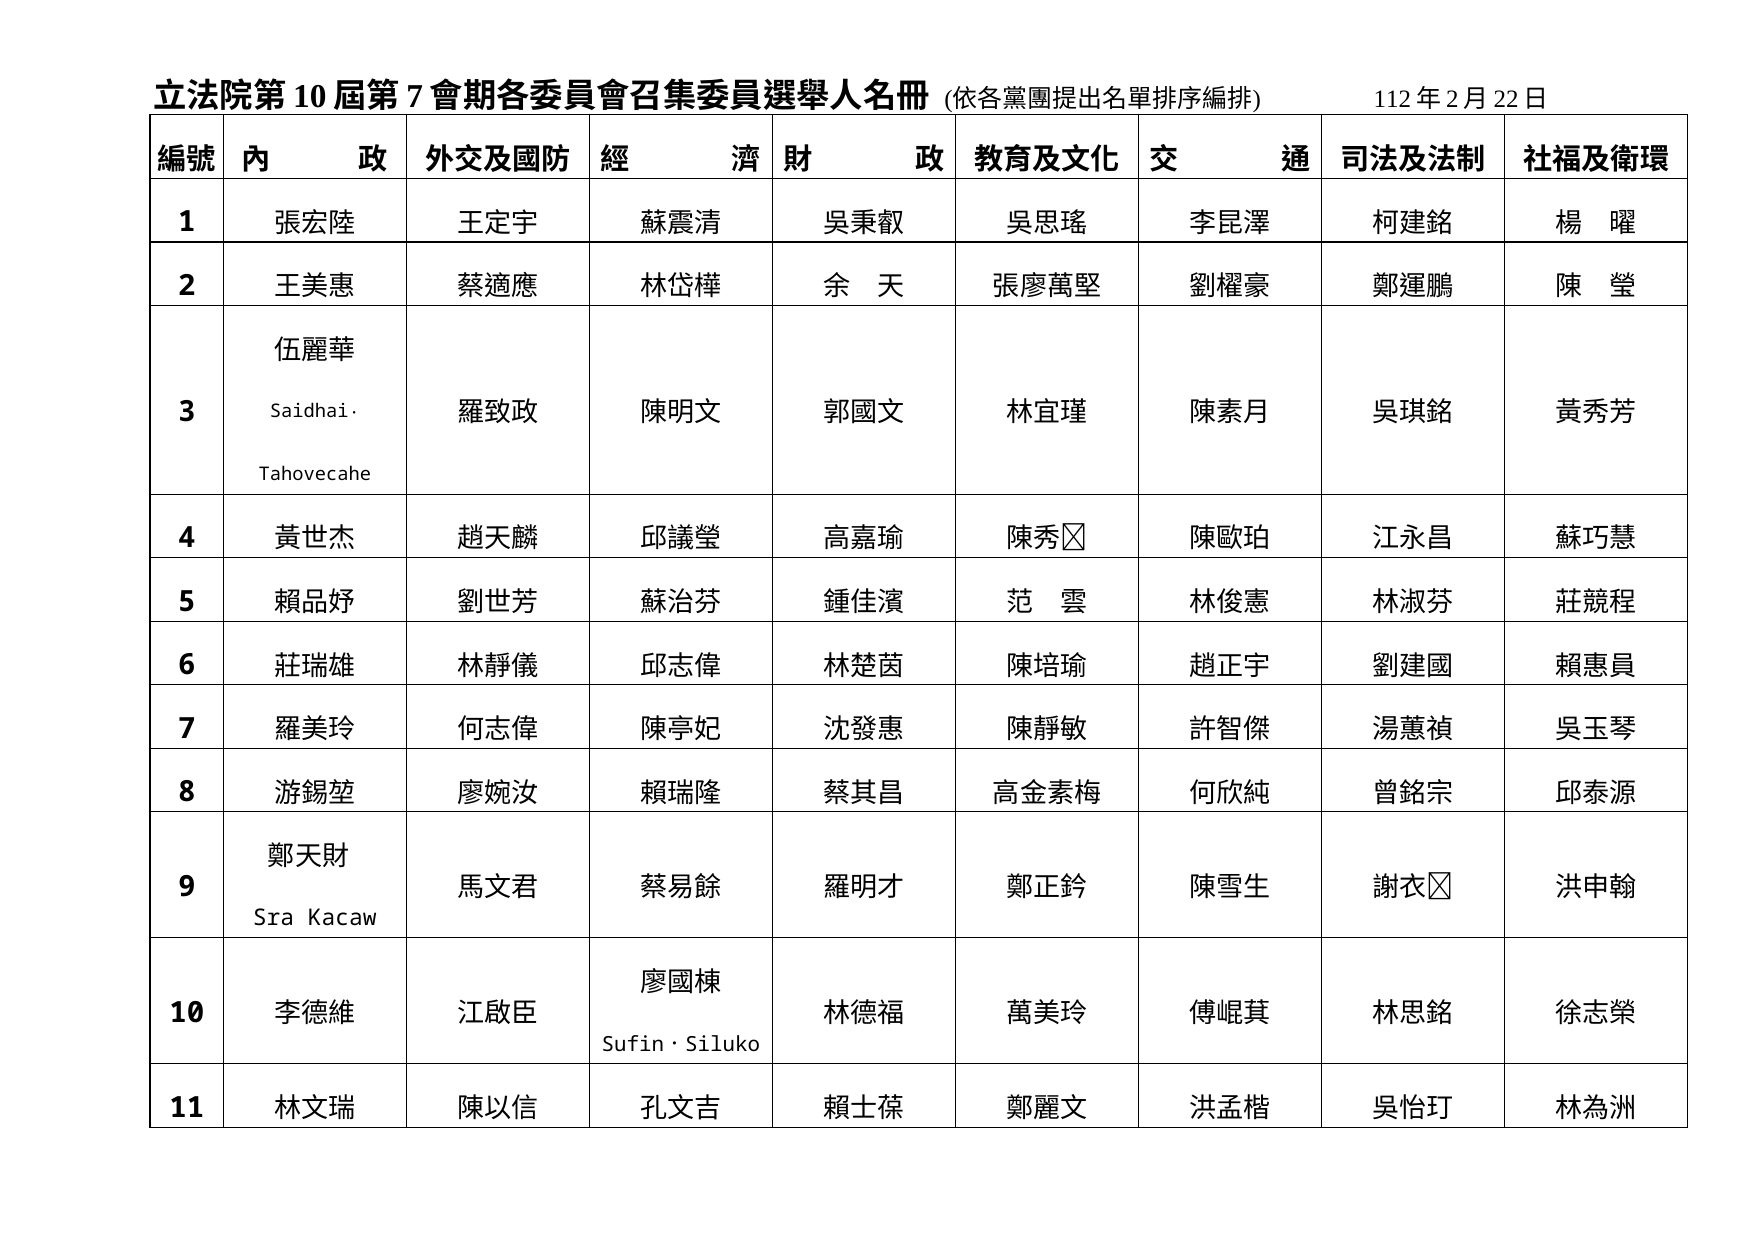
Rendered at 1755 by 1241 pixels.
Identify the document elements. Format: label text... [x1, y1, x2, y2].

table_cell 鄭天財 Sra Kacaw [224, 812, 406, 937]
table_cell 郭國文 [773, 306, 955, 493]
table_cell 高金素梅 [956, 749, 1138, 811]
table_cell 何欣純 [1139, 749, 1321, 811]
table_cell 趙天麟 [407, 495, 589, 557]
table_cell 陳明文 [590, 306, 772, 493]
table_cell 黃世杰 [224, 495, 406, 557]
table_cell 林岱樺 [590, 243, 772, 305]
table_cell 廖婉汝 [407, 749, 589, 811]
table_cell 范 雲 [956, 558, 1138, 621]
table_cell 6 [151, 622, 223, 684]
table_cell 編號 [151, 115, 223, 178]
table_cell 財 政 [773, 115, 955, 178]
table_cell 羅美玲 [224, 685, 406, 748]
table_cell 林為洲 [1505, 1064, 1687, 1127]
table_cell 邱議瑩 [590, 495, 772, 557]
table_cell 鄭運鵬 [1322, 243, 1504, 305]
table_cell 11 [151, 1064, 223, 1127]
table_cell 社福及衛環 [1505, 115, 1687, 178]
table_cell 吳琪銘 [1322, 306, 1504, 493]
table_cell 賴瑞隆 [590, 749, 772, 811]
table_cell 吳怡玎 [1322, 1064, 1504, 1127]
table_cell 3 [151, 306, 223, 493]
table_cell 莊競程 [1505, 558, 1687, 621]
table_cell 2 [151, 243, 223, 305]
table_cell 蘇治芬 [590, 558, 772, 621]
table_cell 邱泰源 [1505, 749, 1687, 811]
table_cell 1 [151, 179, 223, 241]
table_cell 蘇震清 [590, 179, 772, 241]
table_cell 陳秀 [956, 495, 1138, 557]
table_cell 劉世芳 [407, 558, 589, 621]
table_cell 陳培瑜 [956, 622, 1138, 684]
table_cell 9 [151, 812, 223, 937]
table_cell 黃秀芳 [1505, 306, 1687, 493]
table_cell 邱志偉 [590, 622, 772, 684]
table_cell 江永昌 [1322, 495, 1504, 557]
table_cell 蔡其昌 [773, 749, 955, 811]
table_cell 馬文君 [407, 812, 589, 937]
table_cell 鍾佳濱 [773, 558, 955, 621]
table_cell 李德維 [224, 938, 406, 1063]
table_cell 劉櫂豪 [1139, 243, 1321, 305]
table_cell 林宜瑾 [956, 306, 1138, 493]
table_cell 林靜儀 [407, 622, 589, 684]
table_cell 教育及文化 [956, 115, 1138, 178]
table_cell 沈發惠 [773, 685, 955, 748]
table_cell 吳思瑤 [956, 179, 1138, 241]
table_cell 吳秉叡 [773, 179, 955, 241]
table_cell 經 濟 [590, 115, 772, 178]
table_cell 王定宇 [407, 179, 589, 241]
table_cell 李昆澤 [1139, 179, 1321, 241]
table_cell 陳以信 [407, 1064, 589, 1127]
table_cell 林楚茵 [773, 622, 955, 684]
table_cell 高嘉瑜 [773, 495, 955, 557]
table_cell 羅明才 [773, 812, 955, 937]
table_cell 游錫堃 [224, 749, 406, 811]
table_cell 王美惠 [224, 243, 406, 305]
table_cell 賴惠員 [1505, 622, 1687, 684]
table_cell 林德福 [773, 938, 955, 1063]
table_cell 林文瑞 [224, 1064, 406, 1127]
table_cell 洪申翰 [1505, 812, 1687, 937]
table_cell 蔡適應 [407, 243, 589, 305]
table_cell 鄭麗文 [956, 1064, 1138, 1127]
table_cell 孔文吉 [590, 1064, 772, 1127]
table_cell 司法及法制 [1322, 115, 1504, 178]
table_cell 鄭正鈐 [956, 812, 1138, 937]
table_cell 10 [151, 938, 223, 1063]
table_cell 何志偉 [407, 685, 589, 748]
table_cell 蔡易餘 [590, 812, 772, 937]
table_cell 陳歐珀 [1139, 495, 1321, 557]
table_cell 外交及國防 [407, 115, 589, 178]
table_cell 張廖萬堅 [956, 243, 1138, 305]
table_cell 賴士葆 [773, 1064, 955, 1127]
table_cell 江啟臣 [407, 938, 589, 1063]
table_cell 4 [151, 495, 223, 557]
table_cell 楊 曜 [1505, 179, 1687, 241]
table_cell 內 政 [224, 115, 406, 178]
table_cell 曾銘宗 [1322, 749, 1504, 811]
table_cell 林思銘 [1322, 938, 1504, 1063]
table_cell 湯蕙禎 [1322, 685, 1504, 748]
table_cell 廖國棟 Sufin．Siluko [590, 938, 772, 1063]
table_cell 林俊憲 [1139, 558, 1321, 621]
table_cell 謝衣 [1322, 812, 1504, 937]
table_cell 7 [151, 685, 223, 748]
table_cell 莊瑞雄 [224, 622, 406, 684]
table_cell 陳 瑩 [1505, 243, 1687, 305]
table_cell 萬美玲 [956, 938, 1138, 1063]
table_cell 柯建銘 [1322, 179, 1504, 241]
table_cell 洪孟楷 [1139, 1064, 1321, 1127]
table_cell 陳亭妃 [590, 685, 772, 748]
table_cell 劉建國 [1322, 622, 1504, 684]
table_cell 5 [151, 558, 223, 621]
table_cell 傅崐萁 [1139, 938, 1321, 1063]
table_cell 張宏陸 [224, 179, 406, 241]
table_cell 蘇巧慧 [1505, 495, 1687, 557]
table_cell 賴品妤 [224, 558, 406, 621]
table_cell 林淑芬 [1322, 558, 1504, 621]
table_cell 陳靜敏 [956, 685, 1138, 748]
table_cell 徐志榮 [1505, 938, 1687, 1063]
table_cell 伍麗華 Saidhai‧Tahovecahe [224, 306, 406, 493]
table_cell 8 [151, 749, 223, 811]
table_cell 交 通 [1139, 115, 1321, 178]
table_header 立法院第10屆第7會期各委員會召集委員選舉人名冊 (依各黨團提出名單排序編排) 112年2月22日 [150, 52, 1687, 114]
table_cell 吳玉琴 [1505, 685, 1687, 748]
table_cell 陳雪生 [1139, 812, 1321, 937]
table_cell 陳素月 [1139, 306, 1321, 493]
table_cell 許智傑 [1139, 685, 1321, 748]
table_cell 余 天 [773, 243, 955, 305]
table_cell 羅致政 [407, 306, 589, 493]
table_cell 趙正宇 [1139, 622, 1321, 684]
